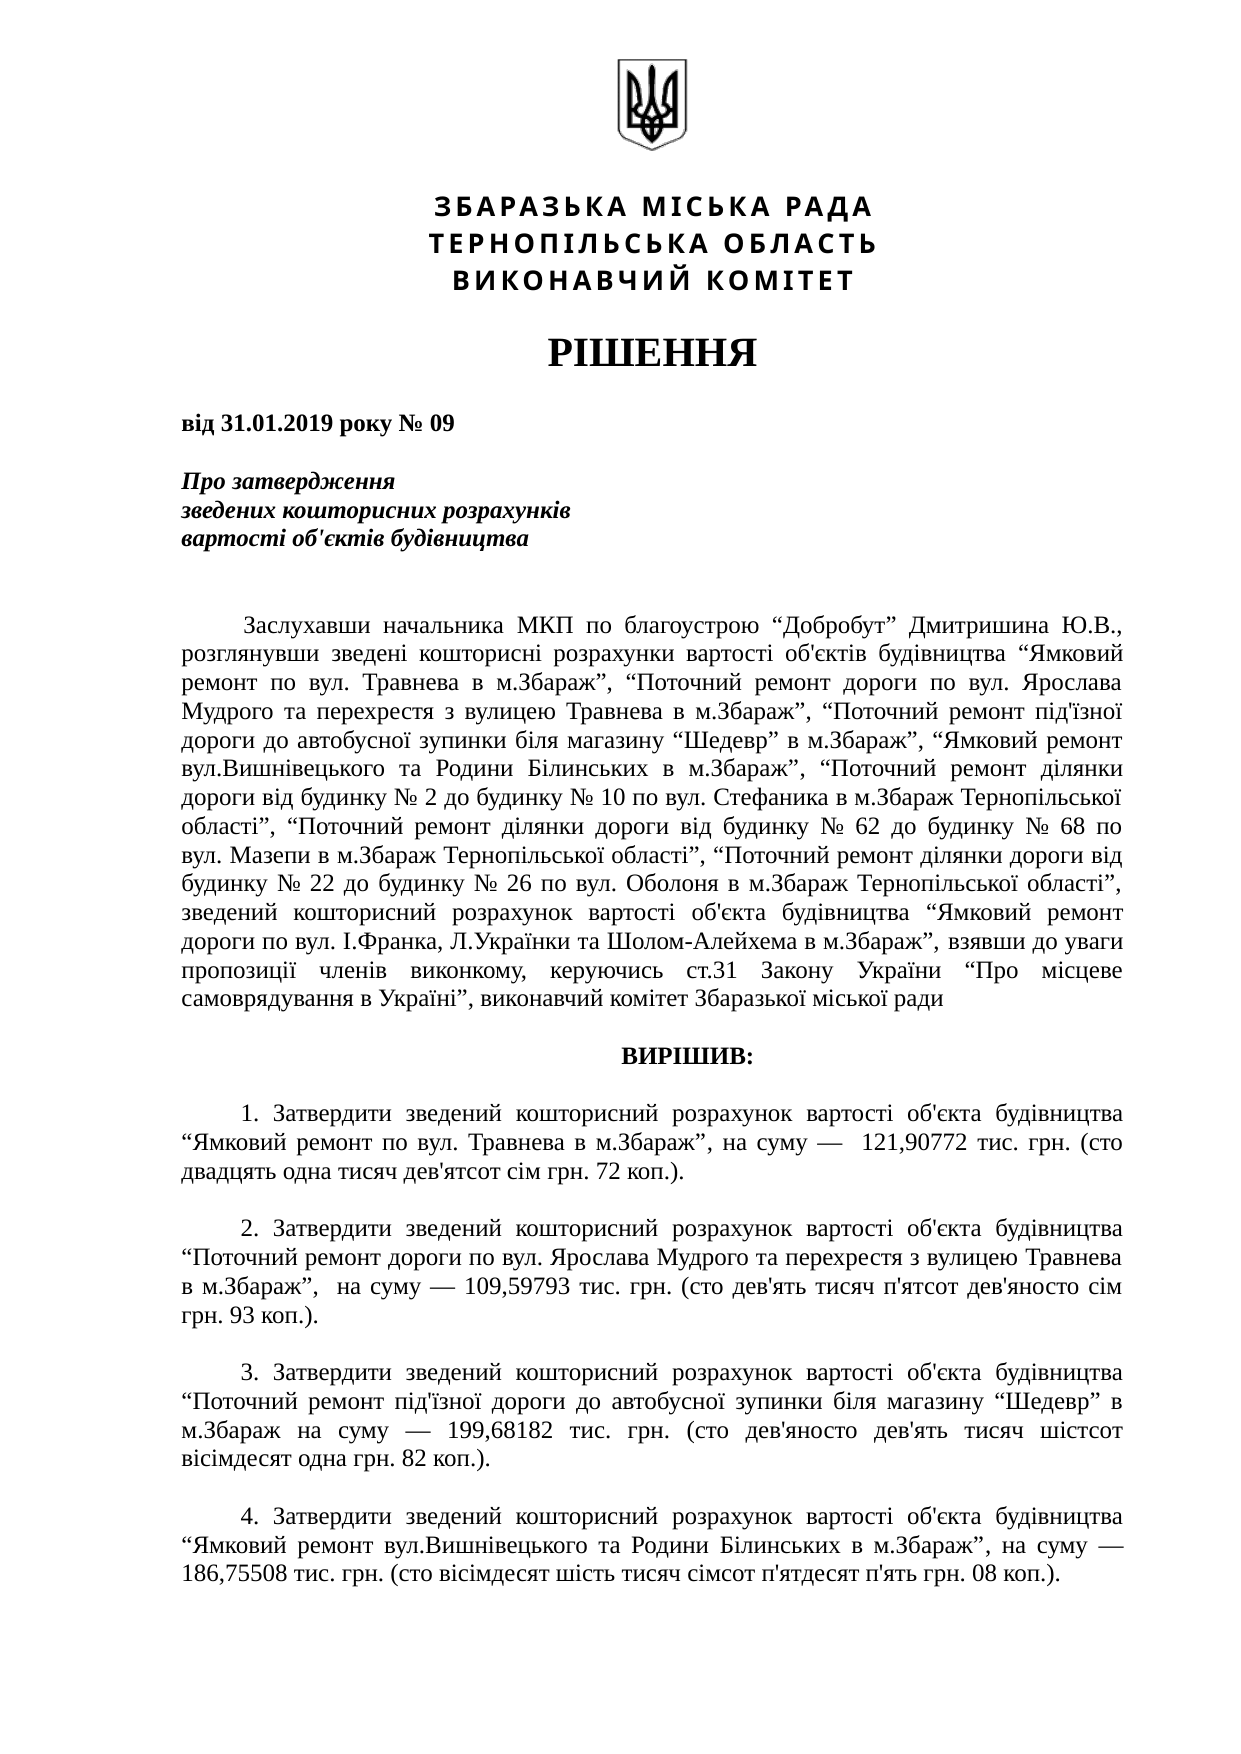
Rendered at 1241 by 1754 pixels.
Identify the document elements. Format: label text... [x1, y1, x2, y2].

text 1. Затвердити зведений кошторисний розрахунок вартості об'єкта будівництва “Ямковий ремонт по вул. Травнева в м.Збараж”, на суму — 121,90772 тис. грн. (сто двадцять одна тисяч дев'ятсот сім грн. 72 коп.). [181, 1098, 1123, 1185]
text 4. Затвердити зведений кошторисний розрахунок вартості об'єкта будівництва “Ямковий ремонт вул.Вишнівецького та Родини Білинських в м.Збараж”, на суму — 186,75508 тис. грн. (сто вісімдесят шість тисяч сімсот п'ятдесят п'ять грн. 08 коп.). [181, 1501, 1123, 1587]
text 3. Затвердити зведений кошторисний розрахунок вартості об'єкта будівництва “Поточний ремонт під'їзної дороги до автобусної зупинки біля магазину “Шедевр” в м.Збараж на суму — 199,68182 тис. грн. (сто дев'яносто дев'ять тисяч шістсот вісімдесят одна грн. 82 коп.). [181, 1357, 1123, 1472]
text Заслухавши начальника МКП по благоустрою “Добробут” Дмитришина Ю.В., розглянувши зведені кошторисні розрахунки вартості об'єктів будівництва “Ямковий ремонт по вул. Травнева в м.Збараж”, “Поточний ремонт дороги по вул. Ярослава Мудрого та перехрестя з вулицею Травнева в м.Збараж”, “Поточний ремонт під'їзної дороги до автобусної зупинки біля магазину “Шедевр” в м.Збараж”, “Ямковий ремонт вул.Вишнівецького та Родини Білинських в м.Збараж”, “Поточний ремонт ділянки дороги від будинку № 2 до будинку № 10 по вул. Стефаника в м.Збараж Тернопільської області”, “Поточний ремонт ділянки дороги від будинку № 62 до будинку № 68 по вул. Мазепи в м.Збараж Тернопільської області”, “Поточний ремонт ділянки дороги від будинку № 22 до будинку № 26 по вул. Оболоня в м.Збараж Тернопільської області”, зведений кошторисний розрахунок вартості об'єкта будівництва “Ямковий ремонт дороги по вул. І.Франка, Л.Українки та Шолом-Алейхема в м.Збараж”, взявши до уваги пропозиції членів виконкому, керуючись ст.31 Закону України “Про місцеве самоврядування в Україні”, виконавчий комітет Збаразької міської ради [181, 610, 1123, 1012]
text зведених кошторисних розрахунків [181, 495, 1123, 523]
text Про затвердження [181, 466, 1123, 495]
picture [611, 56, 694, 154]
text ВИРІШИВ: [181, 1041, 1123, 1070]
text РІШЕННЯ [181, 327, 1123, 375]
subtitle ЗБАРАЗЬКА МІСЬКА РАДА [181, 188, 1123, 224]
text ВИКОНАВЧИЙ КОМІТЕТ [181, 261, 1123, 298]
subtitle ТЕРНОПІЛЬСЬКА ОБЛАСТЬ [181, 224, 1123, 261]
text 2. Затвердити зведений кошторисний розрахунок вартості об'єкта будівництва “Поточний ремонт дороги по вул. Ярослава Мудрого та перехрестя з вулицею Травнева в м.Збараж”, на суму — 109,59793 тис. грн. (сто дев'ять тисяч п'ятсот дев'яносто сім грн. 93 коп.). [181, 1213, 1123, 1328]
text вартості об'єктів будівництва [181, 523, 1123, 552]
text від 31.01.2019 року № 09 [181, 408, 1123, 437]
